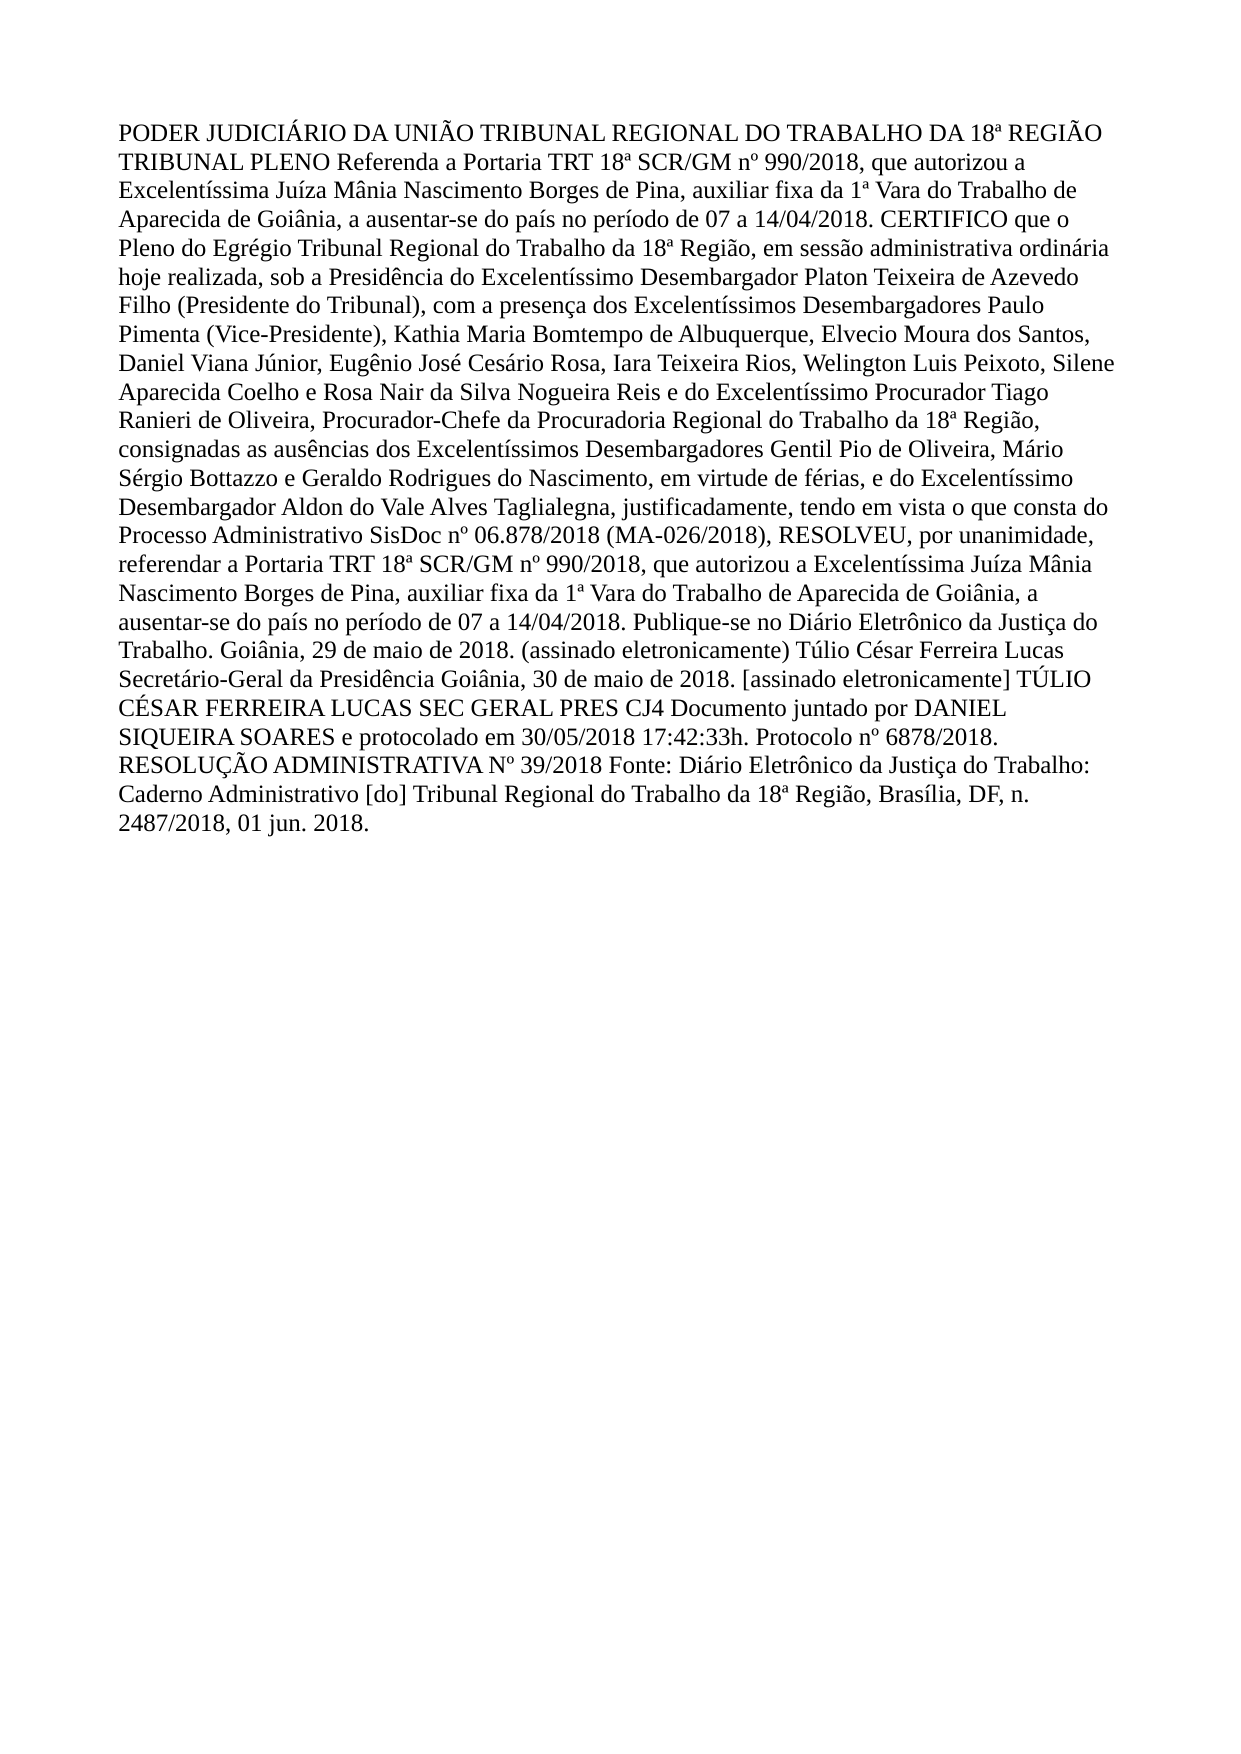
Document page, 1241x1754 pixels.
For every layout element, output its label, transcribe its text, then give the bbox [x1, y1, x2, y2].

text PODER JUDICIÁRIO DA UNIÃO TRIBUNAL REGIONAL DO TRABALHO DA 18ª REGIÃO TRIBUNAL PLENO Referenda a Portaria TRT 18ª SCR/GM nº 990/2018, que autorizou a Excelentíssima Juíza Mânia Nascimento Borges de Pina, auxiliar fixa da 1ª Vara do Trabalho de Aparecida de Goiânia, a ausentar-se do país no período de 07 a 14/04/2018. CERTIFICO que o Pleno do Egrégio Tribunal Regional do Trabalho da 18ª Região, em sessão administrativa ordinária hoje realizada, sob a Presidência do Excelentíssimo Desembargador Platon Teixeira de Azevedo Filho (Presidente do Tribunal), com a presença dos Excelentíssimos Desembargadores Paulo Pimenta (Vice-Presidente), Kathia Maria Bomtempo de Albuquerque, Elvecio Moura dos Santos, Daniel Viana Júnior, Eugênio José Cesário Rosa, Iara Teixeira Rios, Welington Luis Peixoto, Silene Aparecida Coelho e Rosa Nair da Silva Nogueira Reis e do Excelentíssimo Procurador Tiago Ranieri de Oliveira, Procurador-Chefe da Procuradoria Regional do Trabalho da 18ª Região, consignadas as ausências dos Excelentíssimos Desembargadores Gentil Pio de Oliveira, Mário Sérgio Bottazzo e Geraldo Rodrigues do Nascimento, em virtude de férias, e do Excelentíssimo Desembargador Aldon do Vale Alves Taglialegna, justificadamente, tendo em vista o que consta do Processo Administrativo SisDoc nº 06.878/2018 (MA-026/2018), RESOLVEU, por unanimidade, referendar a Portaria TRT 18ª SCR/GM nº 990/2018, que autorizou a Excelentíssima Juíza Mânia Nascimento Borges de Pina, auxiliar fixa da 1ª Vara do Trabalho de Aparecida de Goiânia, a ausentar-se do país no período de 07 a 14/04/2018. Publique-se no Diário Eletrônico da Justiça do Trabalho. Goiânia, 29 de maio de 2018. (assinado eletronicamente) Túlio César Ferreira Lucas Secretário-Geral da Presidência Goiânia, 30 de maio de 2018. [assinado eletronicamente] TÚLIO CÉSAR FERREIRA LUCAS SEC GERAL PRES CJ4 Documento juntado por DANIEL SIQUEIRA SOARES e protocolado em 30/05/2018 17:42:33h. Protocolo nº 6878/2018. RESOLUÇÃO ADMINISTRATIVA Nº 39/2018 Fonte: Diário Eletrônico da Justiça do Trabalho: Caderno Administrativo [do] Tribunal Regional do Trabalho da 18ª Região, Brasília, DF, n. 2487/2018, 01 jun. 2018. [118, 118, 1122, 837]
